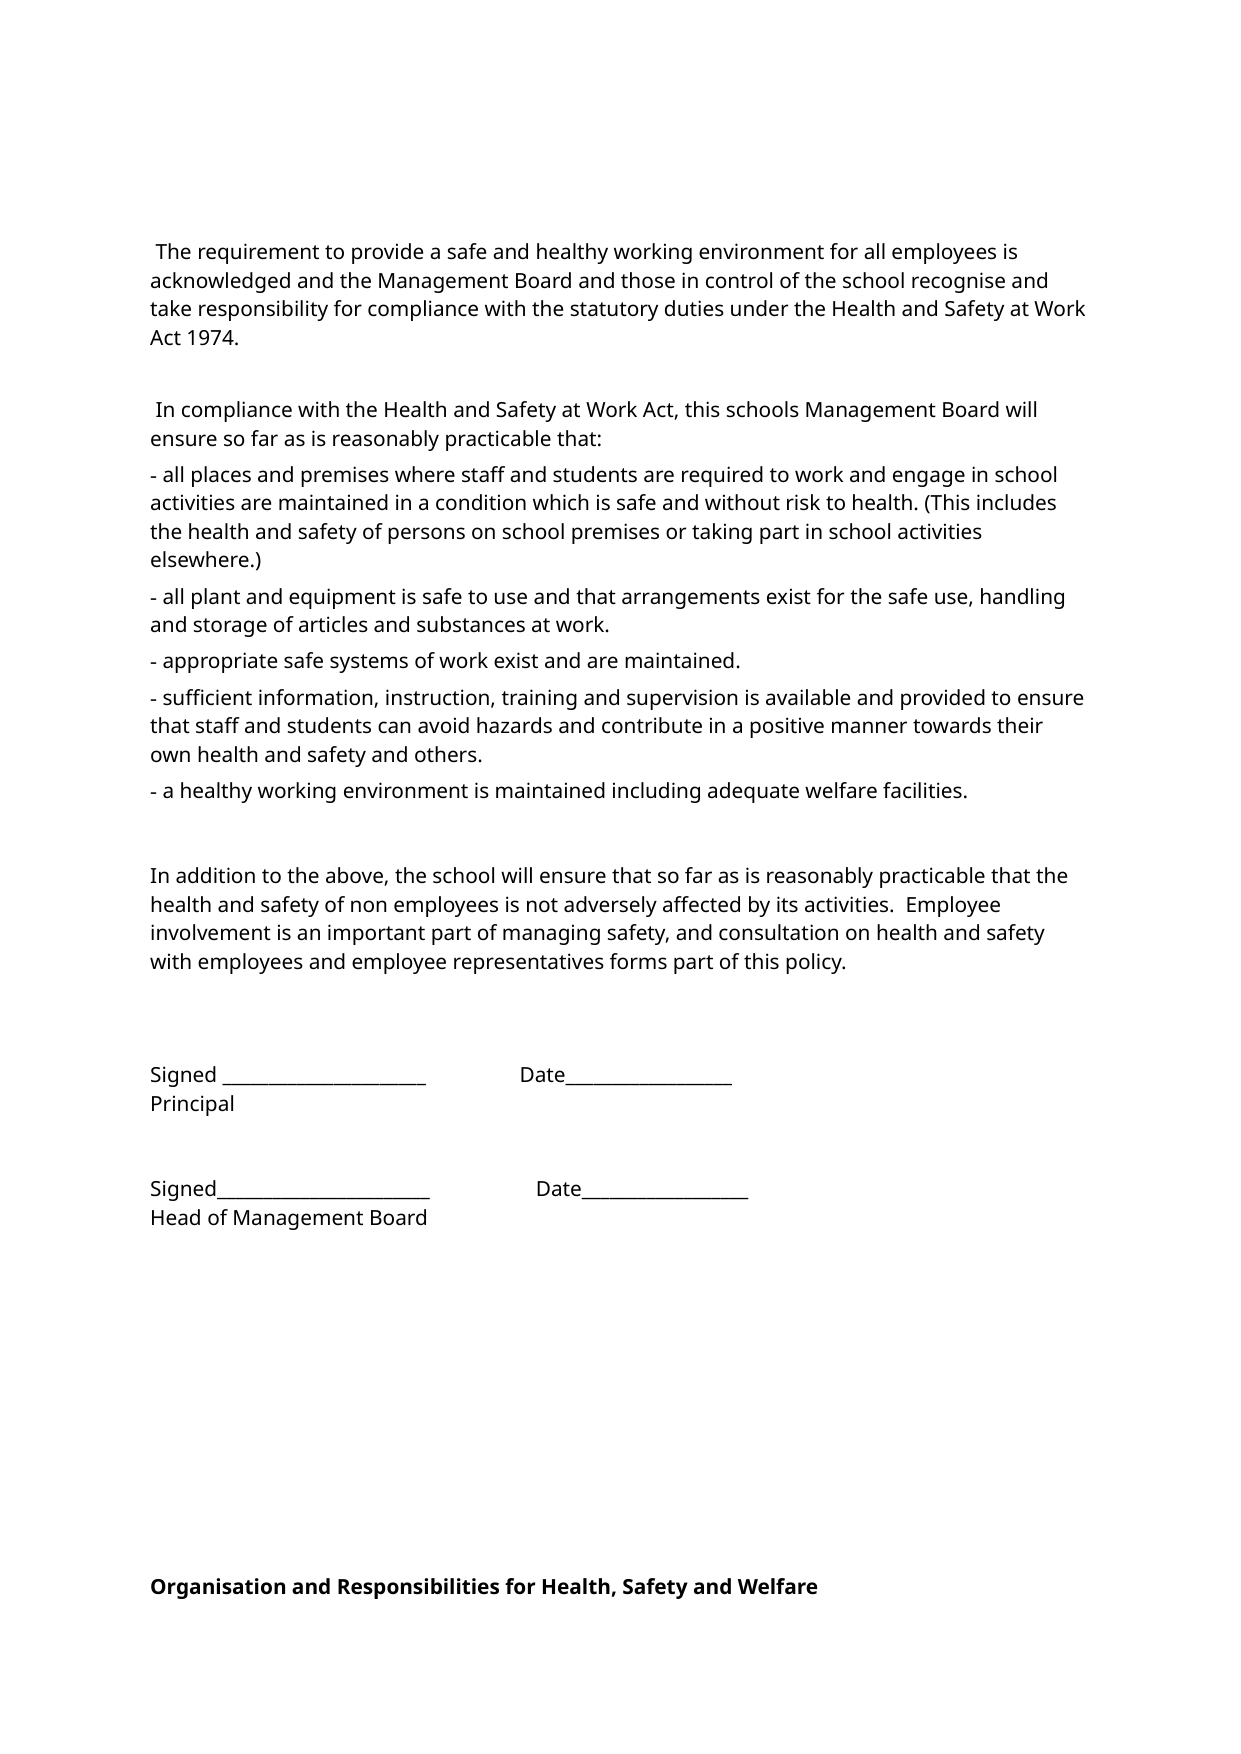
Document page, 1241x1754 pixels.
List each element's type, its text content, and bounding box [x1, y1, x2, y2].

text - all plant and equipment is safe to use and that arrangements exist for the safe use, handling and storage of articles and substances at work. [150, 582, 1090, 639]
text - sufficient information, instruction, training and supervision is available and provided to ensure that staff and students can avoid hazards and contribute in a positive manner towards their own health and safety and others. [150, 683, 1090, 768]
text In compliance with the Health and Safety at Work Act, this schools Management Board will ensure so far as is reasonably practicable that: [150, 395, 1090, 452]
text Signed ______________________ Date__________________ [150, 1061, 1090, 1089]
text Signed_______________________ Date__________________ [150, 1174, 1090, 1203]
text Head of Management Board [150, 1203, 1090, 1231]
text Principal [150, 1089, 1090, 1117]
text In addition to the above, the school will ensure that so far as is reasonably practicable that the health and safety of non employees is not adversely affected by its activities. Employee involvement is an important part of managing safety, and consultation on health and safety with employees and employee representatives forms part of this policy. [150, 861, 1090, 975]
text - appropriate safe systems of work exist and are maintained. [150, 647, 1090, 675]
text The requirement to provide a safe and healthy working environment for all employees is acknowledged and the Management Board and those in control of the school recognise and take responsibility for compliance with the statutory duties under the Health and Safety at Work Act 1974. [150, 237, 1090, 351]
text - a healthy working environment is maintained including adequate welfare facilities. [150, 776, 1090, 804]
text Organisation and Responsibilities for Health, Safety and Welfare [150, 1572, 1090, 1601]
text - all places and premises where staff and students are required to work and engage in school activities are maintained in a condition which is safe and without risk to health. (This includes the health and safety of persons on school premises or taking part in school activities elsewhere.) [150, 460, 1090, 574]
